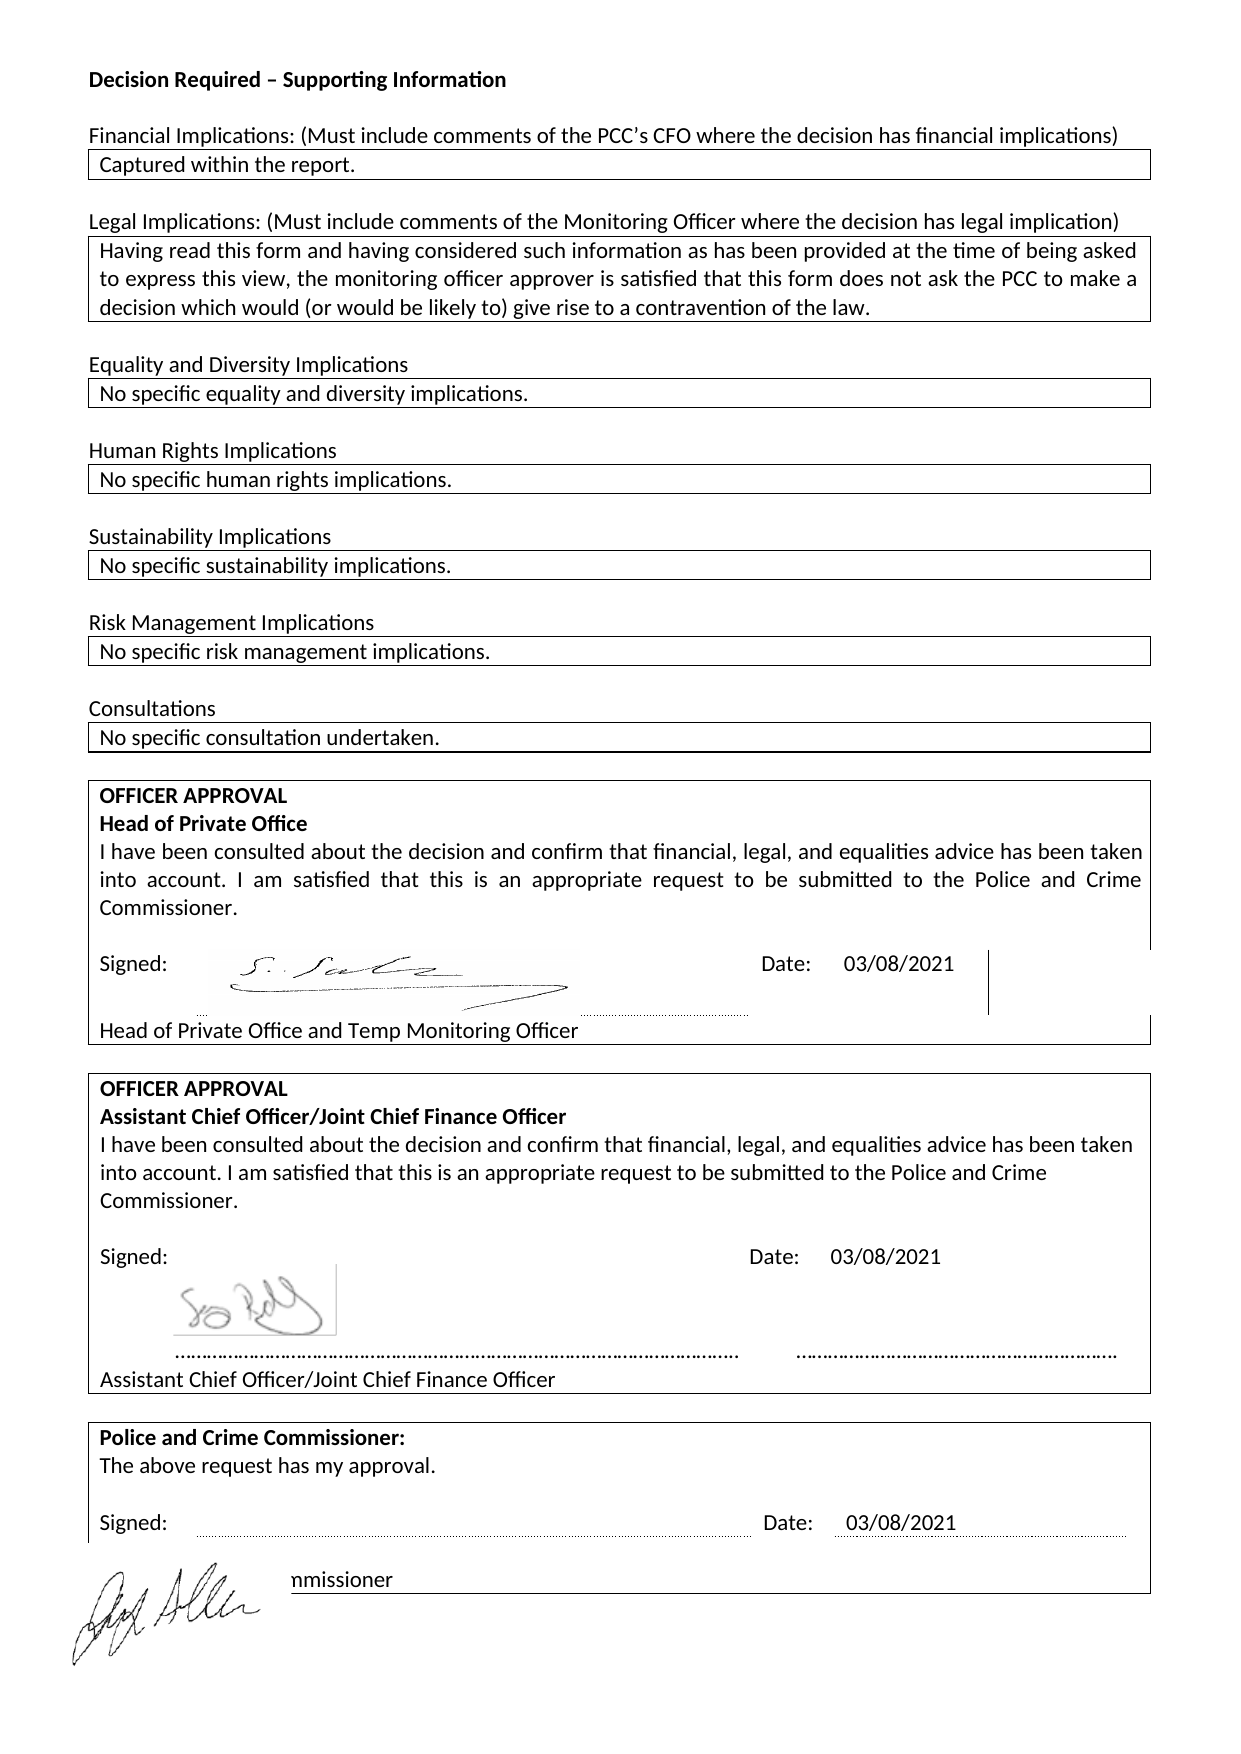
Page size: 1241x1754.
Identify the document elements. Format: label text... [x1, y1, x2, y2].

table_header Captured within the report. [89, 150, 1150, 178]
table_header No specific human rights implications. [89, 465, 1150, 493]
table_cell Signed: [89, 950, 197, 1015]
table_cell Signed: [89, 1508, 197, 1536]
text Risk Management Implications [89, 608, 1152, 636]
table_header Having read this form and having considered such information as has been provided at the time of being asked to express this view, the monitoring officer approver is satisfied that this form does not ask the PCC to make a decision which would (or would be likely to) give rise to a contravention of the law. [89, 237, 1150, 321]
text Sustainability Implications [89, 522, 1152, 550]
table_header No specific sustainability implications. [89, 551, 1150, 579]
table_cell [580, 950, 750, 1015]
text Decision Required – Supporting Information [89, 65, 1152, 93]
table_cell [989, 950, 1151, 1015]
table_header No specific equality and diversity implications. [89, 379, 1150, 407]
table_cell 03/08/2021 [833, 950, 988, 1015]
table_header OFFICER APPROVAL Assistant Chief Officer/Joint Chief Finance Officer I have been consulted about the decision and confirm that financial, legal, and equalities advice has been taken into account. I am satisfied that this is an appropriate request to be submitted to the Police and Crime Commissioner. Signed: Date: 03/08/2021 …………………………………………………………………………………………….. ……………………………………………………. Assistant Chief Officer/Joint Chief Finance Officer [89, 1074, 1150, 1393]
table_cell [89, 1536, 1150, 1565]
text Human Rights Implications [89, 436, 1152, 464]
table_header No specific consultation undertaken. [89, 723, 1150, 751]
table_cell Date: [752, 1508, 834, 1536]
text Consultations [89, 694, 1152, 722]
table_header Police and Crime Commissioner: The above request has my approval. [89, 1423, 1150, 1479]
table_cell [89, 1479, 1150, 1508]
table_cell [197, 1508, 752, 1536]
table_header OFFICER APPROVAL Head of Private Office I have been consulted about the decision and confirm that financial, legal, and equalities advice has been taken into account. I am satisfied that this is an appropriate request to be submitted to the Police and Crime Commissioner. [89, 781, 1150, 922]
table_cell Police and Crime Commissioner [292, 1565, 1150, 1593]
text Legal Implications: (Must include comments of the Monitoring Officer where the decision has legal implication) [89, 207, 1152, 236]
text Equality and Diversity Implications [89, 350, 1152, 378]
table_cell 03/08/2021 [835, 1508, 1126, 1536]
table_header No specific risk management implications. [89, 637, 1150, 665]
table_cell [1126, 1508, 1150, 1536]
table_cell [89, 922, 1150, 949]
table_cell Head of Private Office and Temp Monitoring Officer [89, 1015, 1150, 1044]
table_cell [197, 950, 207, 1015]
table_cell Date: [750, 950, 832, 1015]
text Financial Implications: (Must include comments of the PCC’s CFO where the decision has financial implications) [89, 121, 1152, 149]
